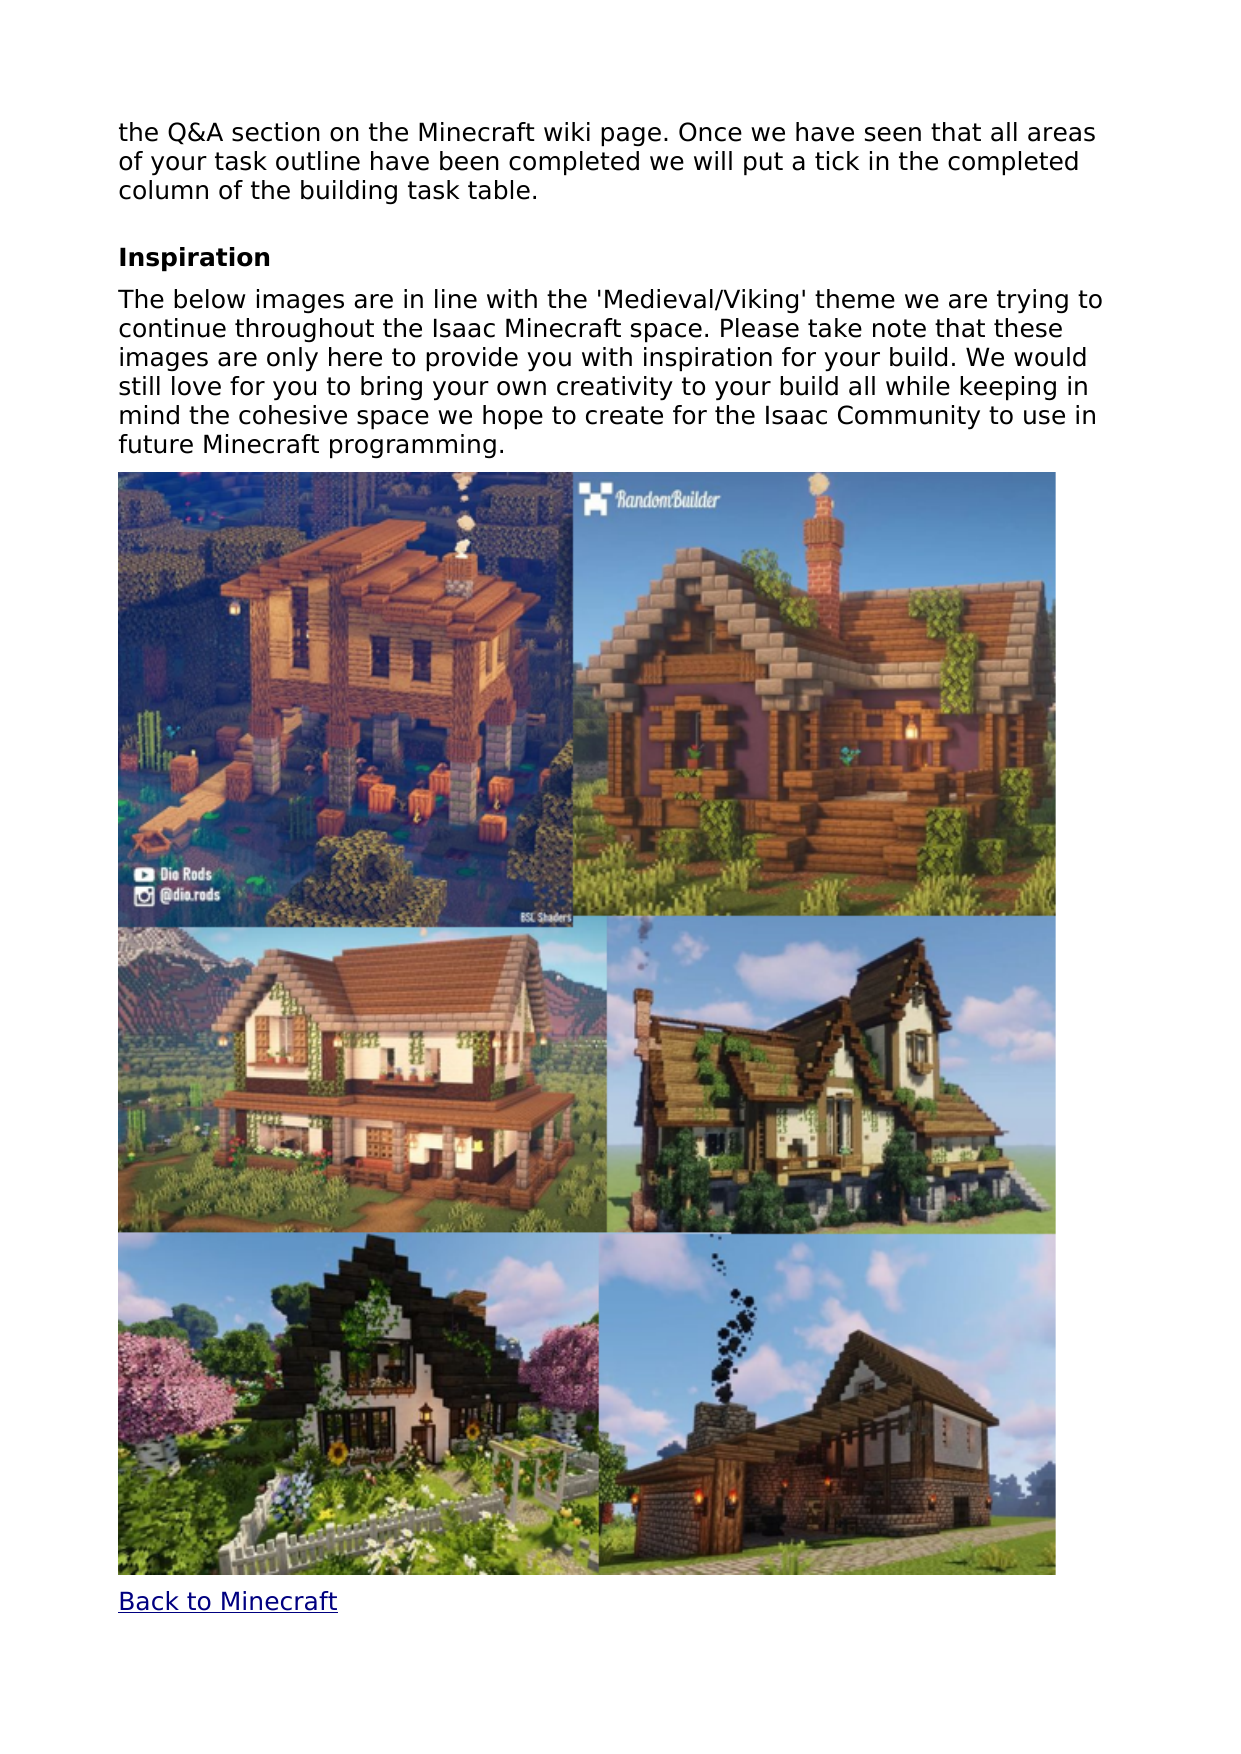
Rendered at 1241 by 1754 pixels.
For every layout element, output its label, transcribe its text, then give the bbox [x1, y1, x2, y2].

text The below images are in line with the 'Medieval/Viking' theme we are trying to continue throughout the Isaac Minecraft space. Please take note that these images are only here to provide you with inspiration for your build. We would still love for you to bring your own creativity to your build all while keeping in mind the cohesive space we hope to create for the Isaac Community to use in future Minecraft programming. [118, 285, 1122, 460]
picture [118, 472, 1056, 1575]
text Back to Minecraft [118, 1587, 1122, 1616]
subtitle Inspiration [118, 243, 1122, 272]
text the Q&A section on the Minecraft wiki page. Once we have seen that all areas of your task outline have been completed we will put a tick in the completed column of the building task table. [118, 118, 1122, 206]
